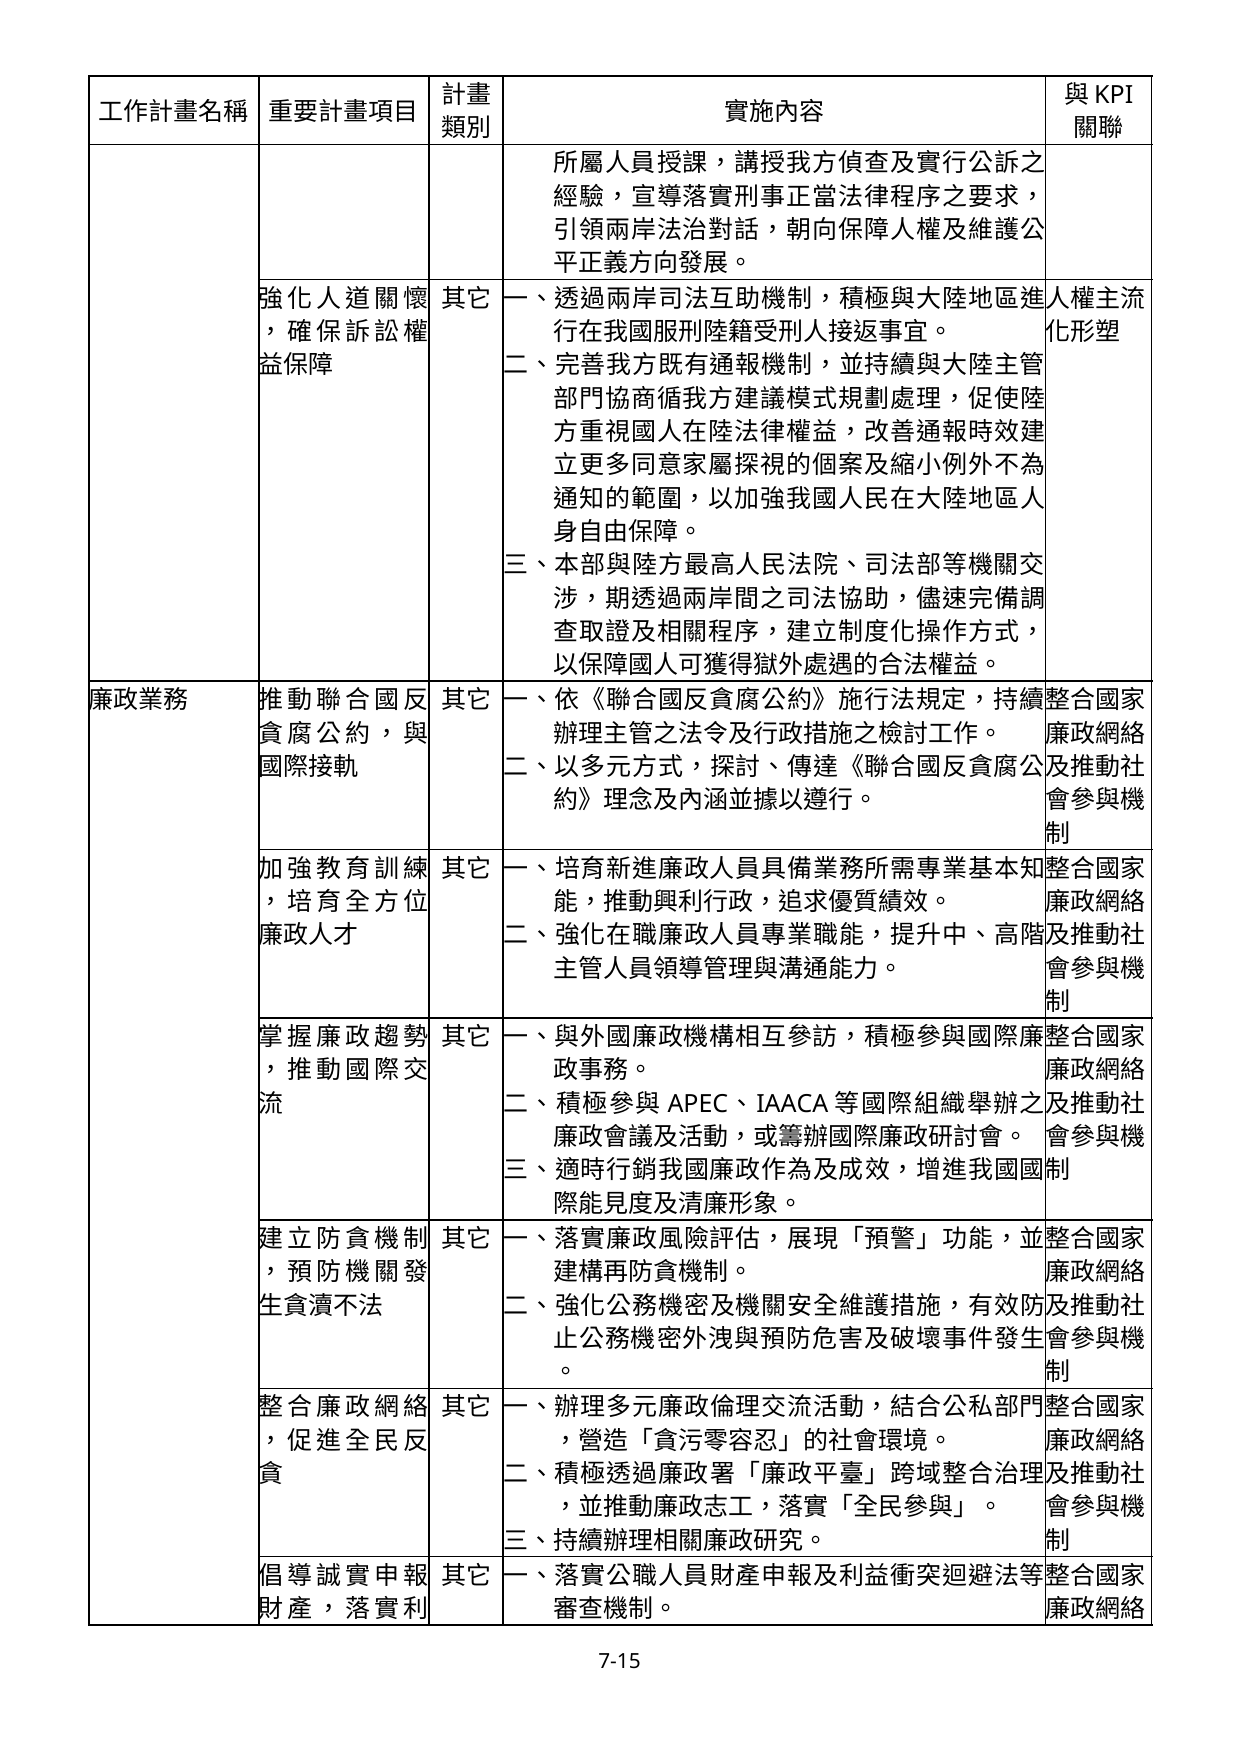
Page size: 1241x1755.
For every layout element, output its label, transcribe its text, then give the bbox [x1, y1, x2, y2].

table_cell 其它 [430, 850, 502, 1017]
table_header 重要計畫項目 [260, 77, 428, 143]
table_cell 一、落實公職人員財產申報及利益衝突迴避法等審查機制。 [504, 1557, 1045, 1624]
table_cell 掌握廉政趨勢，推動國際交流 [260, 1019, 428, 1219]
table_cell 人權主流化形塑 [1046, 280, 1151, 680]
table_cell 一、培育新進廉政人員具備業務所需專業基本知能，推動興利行政，追求優質績效。 二、強化在職廉政人員專業職能，提升中、高階主管人員領導管理與溝通能力。 [504, 850, 1045, 1017]
table_cell 廉政業務 [90, 682, 258, 1624]
table_cell 其它 [430, 1389, 502, 1556]
table_cell [90, 145, 258, 680]
table_cell 一、依《聯合國反貪腐公約》施行法規定，持續辦理主管之法令及行政措施之檢討工作。 二、以多元方式，探討、傳達《聯合國反貪腐公約》理念及內涵並據以遵行。 [504, 682, 1045, 849]
table_cell 加強教育訓練，培育全方位廉政人才 [260, 850, 428, 1017]
table_cell 一、透過兩岸司法互助機制，積極與大陸地區進行在我國服刑陸籍受刑人接返事宜。 二、完善我方既有通報機制，並持續與大陸主管部門協商循我方建議模式規劃處理，促使陸方重視國人在陸法律權益，改善通報時效建立更多同意家屬探視的個案及縮小例外不為通知的範圍，以加強我國人民在大陸地區人身自由保障。 三、本部與陸方最高人民法院、司法部等機關交涉，期透過兩岸間之司法協助，儘速完備調查取證及相關程序，建立制度化操作方式，以保障國人可獲得獄外處遇的合法權益。 [504, 280, 1045, 680]
table_cell 倡導誠實申報財產，落實利 [260, 1557, 428, 1624]
table_cell 建立防貪機制，預防機關發生貪瀆不法 [260, 1221, 428, 1387]
table_cell 整合國家廉政網絡及推動社會參與機制 [1046, 1019, 1151, 1219]
table_cell [430, 145, 502, 278]
table_header 實施內容 [504, 77, 1045, 143]
table_cell 強化人道關懷，確保訴訟權益保障 [260, 280, 428, 680]
table_cell 其它 [430, 1557, 502, 1624]
table_cell [1046, 145, 1151, 278]
table_cell [260, 145, 428, 278]
table_cell 整合國家廉政網絡及推動社會參與機制 [1046, 1389, 1151, 1556]
table_cell 整合國家廉政網絡及推動社會參與機制 [1046, 1221, 1151, 1387]
table_cell 整合國家廉政網絡 [1046, 1557, 1151, 1624]
table_cell 一、辦理多元廉政倫理交流活動，結合公私部門，營造「貪污零容忍」的社會環境。 二、積極透過廉政署「廉政平臺」跨域整合治理，並推動廉政志工，落實「全民參與」。 三、持續辦理相關廉政研究。 [504, 1389, 1045, 1556]
table_cell 一、落實廉政風險評估，展現「預警」功能，並建構再防貪機制。 二、強化公務機密及機關安全維護措施，有效防止公務機密外洩與預防危害及破壞事件發生。 [504, 1221, 1045, 1387]
table_cell 整合國家廉政網絡及推動社會參與機制 [1046, 682, 1151, 849]
table_header 工作計畫名稱 [90, 77, 258, 143]
table_cell 整合國家廉政網絡及推動社會參與機制 [1046, 850, 1151, 1017]
table_cell 推動聯合國反貪腐公約，與國際接軌 [260, 682, 428, 849]
table_cell 其它 [430, 1221, 502, 1387]
table_cell 一、與外國廉政機構相互參訪，積極參與國際廉政事務。 二、積極參與APEC、IAACA等國際組織舉辦之廉政會議及活動，或籌辦國際廉政研討會。 三、適時行銷我國廉政作為及成效，增進我國國際能見度及清廉形象。 [504, 1019, 1045, 1219]
table_header 計畫類別 [430, 77, 502, 143]
table_cell 整合廉政網絡，促進全民反貪 [260, 1389, 428, 1556]
table_header 與KPI 關聯 [1046, 77, 1151, 143]
table_cell 其它 [430, 682, 502, 849]
table_cell 所屬人員授課，講授我方偵查及實行公訴之經驗，宣導落實刑事正當法律程序之要求，引領兩岸法治對話，朝向保障人權及維護公平正義方向發展。 [504, 145, 1045, 278]
table_cell 其它 [430, 280, 502, 680]
table_cell 其它 [430, 1019, 502, 1219]
